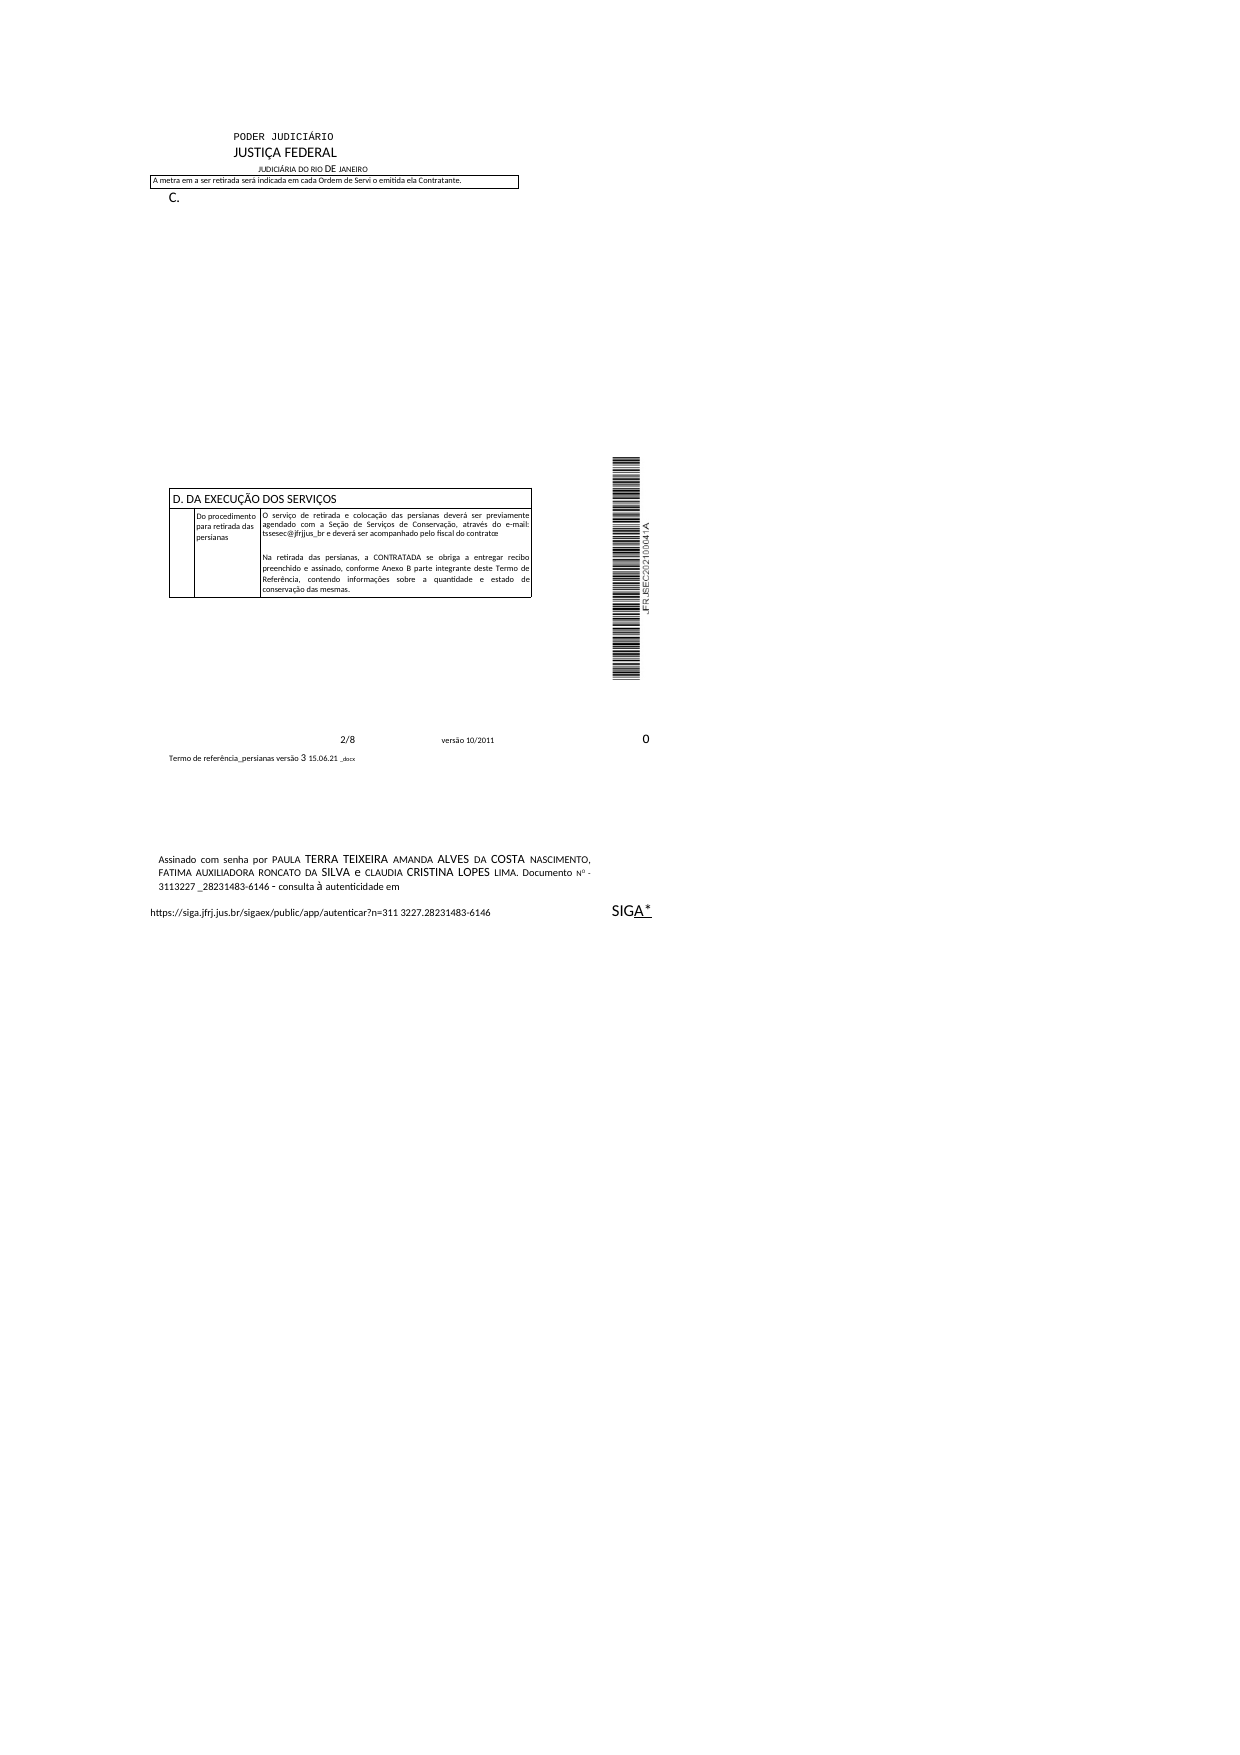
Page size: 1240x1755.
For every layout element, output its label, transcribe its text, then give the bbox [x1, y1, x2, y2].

table_header [170, 458, 572, 681]
table_cell [170, 509, 194, 596]
table_cell Do procedimento para retirada das persianas [195, 509, 260, 596]
text C. [168, 188, 1089, 206]
table_header [572, 458, 649, 681]
table_cell O serviço de retirada e colocação das persianas deverá ser previamente agendado com a Seção de Serviços de Conservação, através do e-mail: tssesec@jfrjjus_br e deverá ser acompanhado pelo fiscal do contratœ Na retirada das persianas, a CONTRATADA se obriga a entregar recibo preenchido e assinado, conforme Anexo B parte integrante deste Termo de Referência, contendo informações sobre a quantidade e estado de conservação das mesmas. [261, 509, 531, 596]
table_header D. DA EXECUÇÃO DOS SERVIÇOS [170, 489, 531, 508]
table_cell A metra em a ser retirada será indicada em cada Ordem de Servi o emitida ela Contratante. [151, 176, 518, 187]
